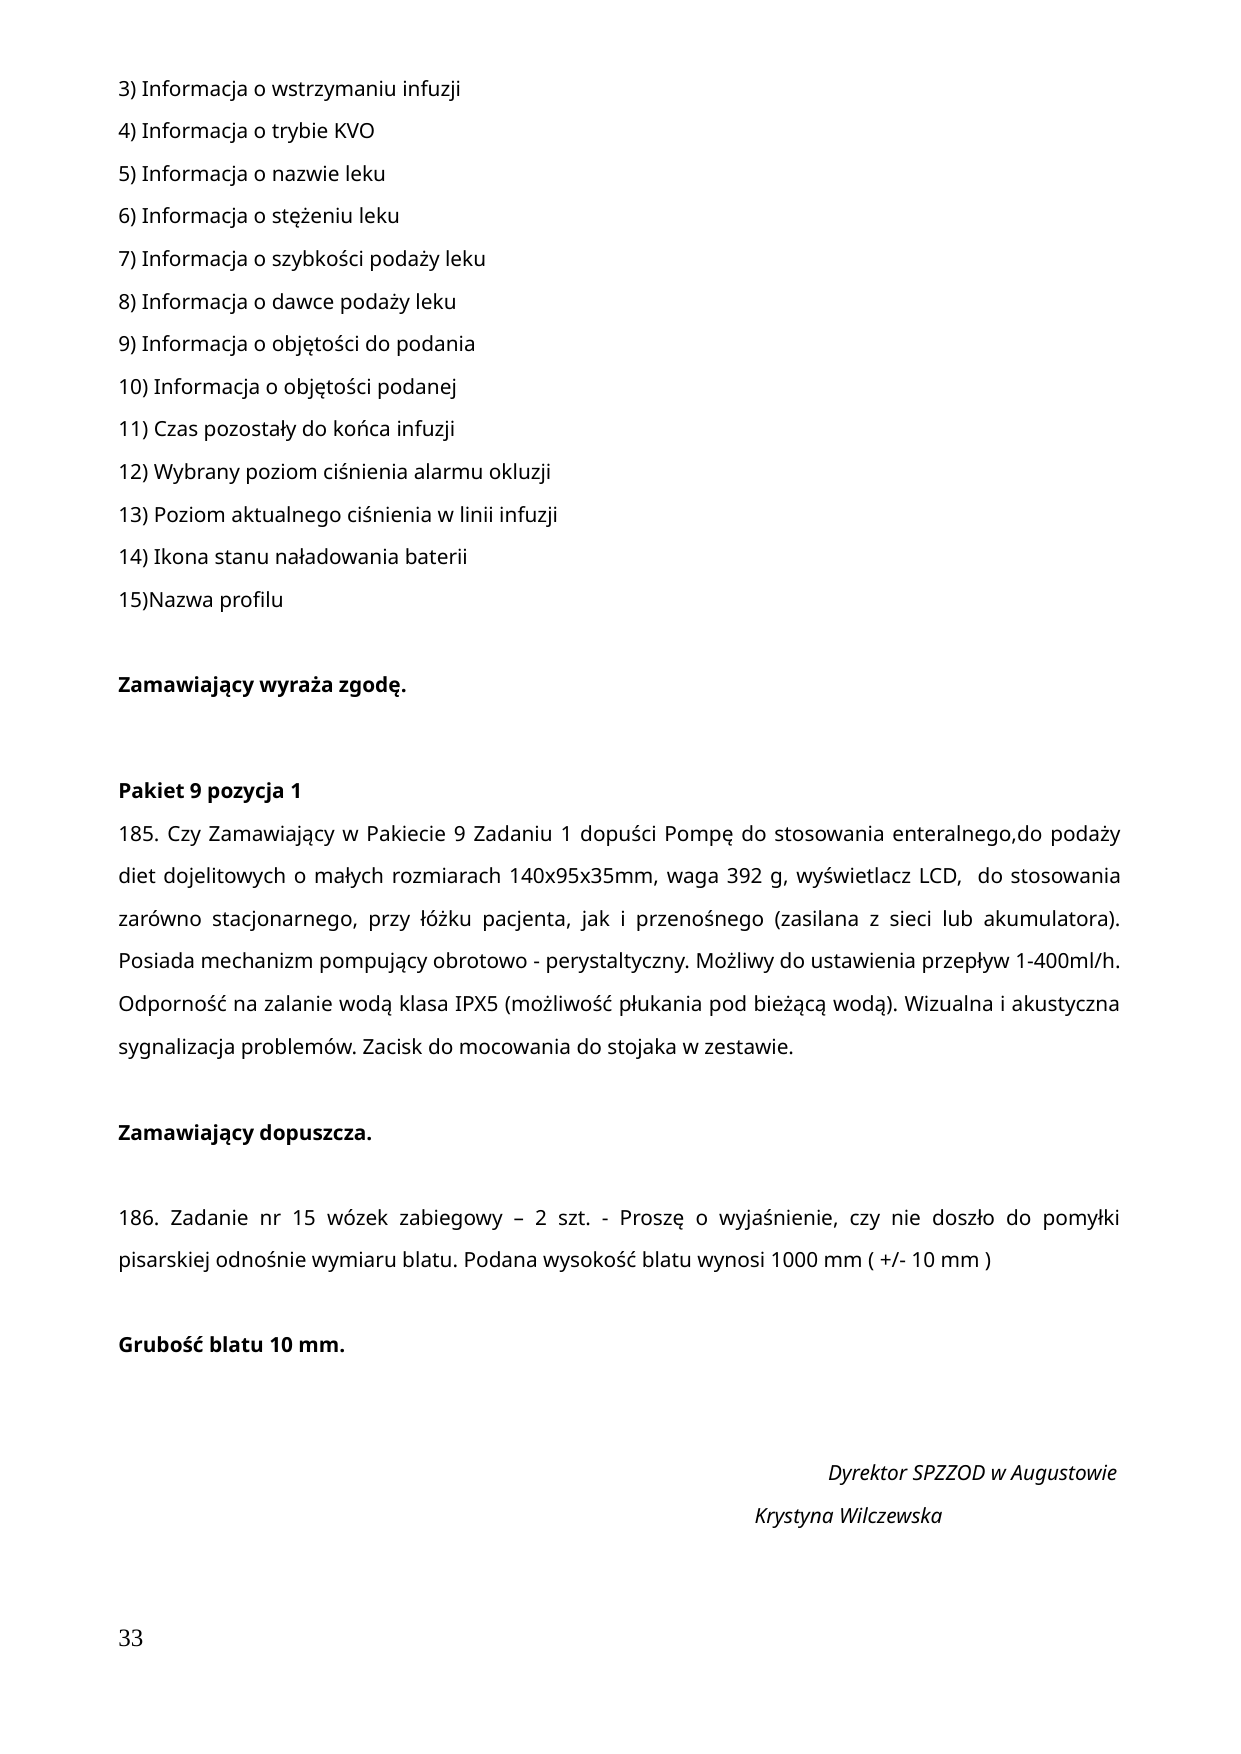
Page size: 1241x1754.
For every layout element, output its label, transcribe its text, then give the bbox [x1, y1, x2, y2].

text 10) Informacja o objętości podanej [118, 372, 1122, 400]
text 6) Informacja o stężeniu leku [118, 202, 1122, 230]
text 9) Informacja o objętości do podania [118, 329, 1122, 358]
text 4) Informacja o trybie KVO [118, 116, 1122, 145]
text 8) Informacja o dawce podaży leku [118, 287, 1122, 315]
text 3) Informacja o wstrzymaniu infuzji [118, 74, 1122, 102]
text 186. Zadanie nr 15 wózek zabiegowy – 2 szt. - Proszę o wyjaśnienie, czy nie doszło do pomyłki pisarskiej odnośnie wymiaru blatu. Podana wysokość blatu wynosi 1000 mm ( +/- 10 mm ) [118, 1203, 1122, 1274]
text Pakiet 9 pozycja 1 [118, 776, 1122, 805]
text Krystyna Wilczewska [118, 1501, 1122, 1529]
text Zamawiający wyraża zgodę. [118, 670, 1122, 699]
text 12) Wybrany poziom ciśnienia alarmu okluzji [118, 457, 1122, 486]
text Dyrektor SPZZOD w Augustowie [118, 1458, 1122, 1487]
text Grubość blatu 10 mm. [118, 1331, 1122, 1359]
text Zamawiający dopuszcza. [118, 1118, 1122, 1146]
text 13) Poziom aktualnego ciśnienia w linii infuzji [118, 500, 1122, 528]
text 14) Ikona stanu naładowania baterii [118, 542, 1122, 571]
text 11) Czas pozostały do końca infuzji [118, 414, 1122, 443]
text 5) Informacja o nazwie leku [118, 159, 1122, 187]
list Nazwa profilu [118, 585, 1122, 613]
text 185. Czy Zamawiający w Pakiecie 9 Zadaniu 1 dopuści Pompę do stosowania enteralnego,do podaży diet dojelitowych o małych rozmiarach 140x95x35mm, waga 392 g, wyświetlacz LCD, do stosowania zarówno stacjonarnego, przy łóżku pacjenta, jak i przenośnego (zasilana z sieci lub akumulatora). Posiada mechanizm pompujący obrotowo - perystaltyczny. Możliwy do ustawienia przepływ 1-400ml/h. Odporność na zalanie wodą klasa IPX5 (możliwość płukania pod bieżącą wodą). Wizualna i akustyczna sygnalizacja problemów. Zacisk do mocowania do stojaka w zestawie. [118, 819, 1122, 1060]
text 7) Informacja o szybkości podaży leku [118, 244, 1122, 273]
